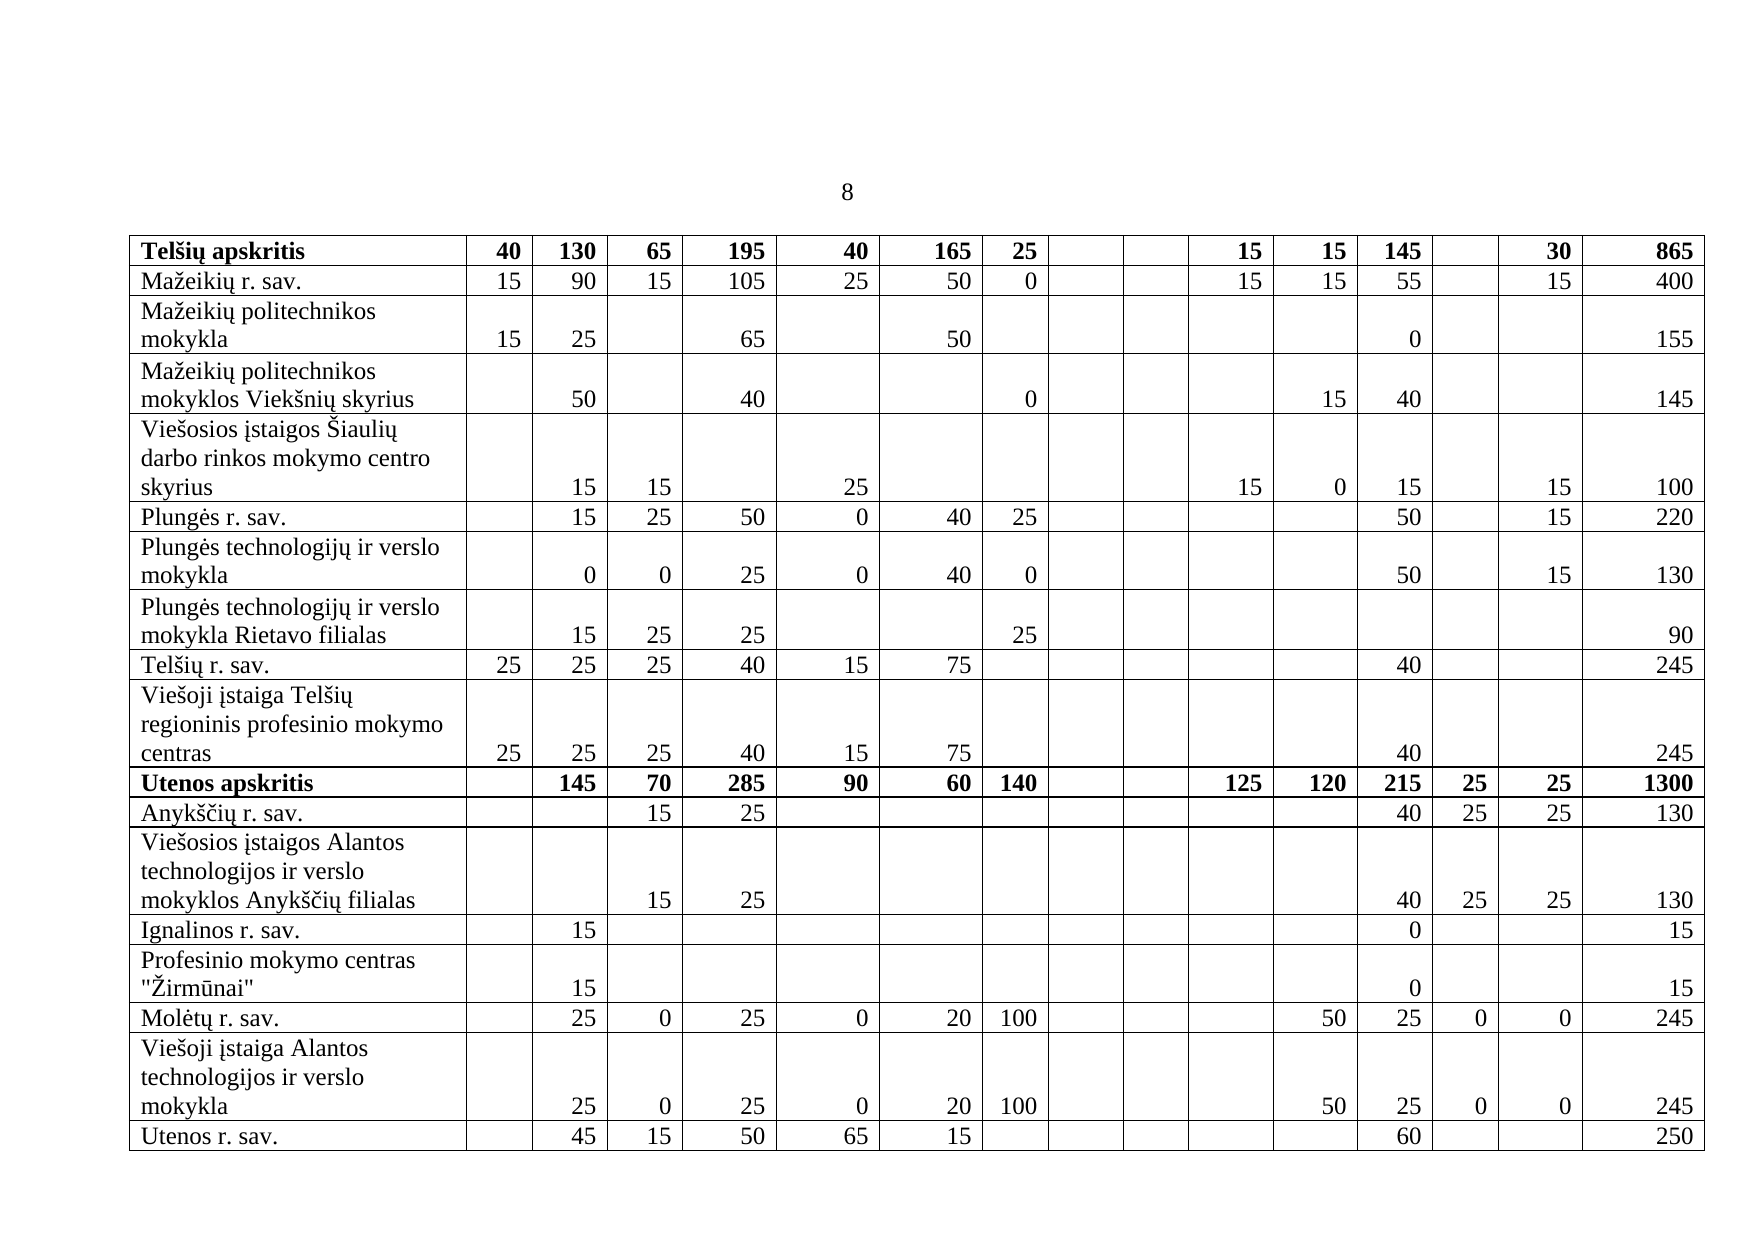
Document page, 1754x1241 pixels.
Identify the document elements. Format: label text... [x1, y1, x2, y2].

table_cell 15 [608, 266, 682, 295]
table_cell 245 [1583, 1033, 1704, 1119]
table_cell [1124, 650, 1188, 679]
table_cell 245 [1583, 1003, 1704, 1032]
table_cell [1124, 590, 1188, 649]
table_cell Anykščių r. sav. [130, 798, 466, 826]
table_cell 195 [683, 236, 776, 265]
table_cell [1189, 945, 1273, 1002]
table_cell [1433, 354, 1498, 413]
table_cell 40 [683, 354, 776, 413]
table_cell [1499, 650, 1582, 679]
table_cell 40 [1358, 680, 1432, 766]
table_cell 400 [1583, 266, 1704, 295]
table_cell [1124, 828, 1188, 914]
table_cell [683, 915, 776, 944]
table_cell 0 [1358, 945, 1432, 1002]
table_cell 15 [1358, 414, 1432, 501]
table_cell 25 [683, 590, 776, 649]
table_cell [880, 354, 982, 413]
table_cell 0 [1433, 1033, 1498, 1119]
table_cell 130 [1583, 532, 1704, 589]
table_cell Ignalinos r. sav. [130, 915, 466, 944]
table_cell [1433, 590, 1498, 649]
table_cell [1049, 650, 1123, 679]
table_cell 15 [1583, 915, 1704, 944]
table_cell 50 [1274, 1003, 1357, 1032]
table_cell [683, 414, 776, 501]
table_cell 105 [683, 266, 776, 295]
table_cell 50 [880, 266, 982, 295]
table_cell [608, 354, 682, 413]
table_cell 40 [1358, 798, 1432, 826]
table_cell 25 [467, 650, 532, 679]
table_cell [1049, 266, 1123, 295]
table_cell Plungės technologijų ir verslo mokykla [130, 532, 466, 589]
table_cell [467, 828, 532, 914]
table_cell 15 [1583, 945, 1704, 1002]
table_cell 50 [533, 354, 607, 413]
table_cell 40 [880, 532, 982, 589]
table_cell Utenos apskritis [130, 768, 466, 796]
table_cell [1124, 1003, 1188, 1032]
table_cell 15 [1499, 266, 1582, 295]
table_cell [1124, 945, 1188, 1002]
table_cell [1433, 915, 1498, 944]
table_cell [1433, 1121, 1498, 1149]
table_cell 90 [533, 266, 607, 295]
table_cell 15 [1274, 354, 1357, 413]
table_cell [1049, 296, 1123, 353]
table_cell [1274, 945, 1357, 1002]
table_cell 15 [467, 296, 532, 353]
table_cell 145 [533, 768, 607, 796]
table_cell 25 [683, 1003, 776, 1032]
table_cell Telšių r. sav. [130, 650, 466, 679]
table_cell 50 [880, 296, 982, 353]
table_cell [1049, 1121, 1123, 1149]
table_cell Mažeikių r. sav. [130, 266, 466, 295]
table_cell [1189, 1121, 1273, 1149]
table_cell 15 [777, 680, 879, 766]
table_cell [1274, 798, 1357, 826]
table_cell 245 [1583, 680, 1704, 766]
table_cell [1499, 680, 1582, 766]
table_cell [1274, 1121, 1357, 1149]
table_cell 1300 [1583, 768, 1704, 796]
table_cell [1499, 590, 1582, 649]
table_cell [533, 798, 607, 826]
table_cell [1433, 266, 1498, 295]
table_cell Plungės r. sav. [130, 502, 466, 531]
table_cell [608, 296, 682, 353]
table_cell 285 [683, 768, 776, 796]
table_cell [983, 650, 1048, 679]
table_cell [608, 915, 682, 944]
table_cell 25 [467, 680, 532, 766]
table_cell 75 [880, 680, 982, 766]
table_cell [467, 1003, 532, 1032]
table_cell Mažeikių politechnikos mokyklos Viekšnių skyrius [130, 354, 466, 413]
table_cell 25 [608, 680, 682, 766]
table_cell [1274, 680, 1357, 766]
table_cell 0 [777, 532, 879, 589]
table_cell [777, 296, 879, 353]
table_cell 60 [880, 768, 982, 796]
table_cell 15 [1189, 266, 1273, 295]
table_cell [1049, 768, 1123, 796]
table_cell 25 [608, 650, 682, 679]
table_cell 165 [880, 236, 982, 265]
table_cell [1049, 502, 1123, 531]
table_cell 40 [880, 502, 982, 531]
table_cell 120 [1274, 768, 1357, 796]
table_cell 25 [1358, 1003, 1432, 1032]
table_cell [467, 1121, 532, 1149]
table_cell 25 [983, 590, 1048, 649]
table_cell [1189, 798, 1273, 826]
table_cell 25 [1499, 798, 1582, 826]
table_cell 15 [533, 590, 607, 649]
table_cell Viešoji įstaiga Telšių regioninis profesinio mokymo centras [130, 680, 466, 766]
table_cell [1189, 296, 1273, 353]
table_cell [1189, 915, 1273, 944]
table_cell 15 [777, 650, 879, 679]
table_cell [777, 945, 879, 1002]
table_cell 0 [983, 266, 1048, 295]
table_cell 40 [683, 680, 776, 766]
table_cell [1049, 945, 1123, 1002]
table_cell 15 [608, 798, 682, 826]
table_cell [1274, 650, 1357, 679]
table_cell 140 [983, 768, 1048, 796]
table_cell 130 [1583, 828, 1704, 914]
table_cell 0 [1358, 296, 1432, 353]
table_cell 25 [777, 414, 879, 501]
table_cell 0 [1499, 1003, 1582, 1032]
table_cell 25 [533, 1033, 607, 1119]
table_cell [467, 590, 532, 649]
table_cell [1124, 915, 1188, 944]
table_cell Utenos r. sav. [130, 1121, 466, 1149]
table_cell 90 [777, 768, 879, 796]
table_cell [1049, 1003, 1123, 1032]
table_cell 50 [1358, 532, 1432, 589]
table_cell [1049, 1033, 1123, 1119]
table_cell 130 [1583, 798, 1704, 826]
table_cell [1049, 915, 1123, 944]
table_cell [1124, 502, 1188, 531]
table_cell 15 [533, 502, 607, 531]
table_cell 60 [1358, 1121, 1432, 1149]
table_cell 0 [1358, 915, 1432, 944]
table_cell Viešosios įstaigos Alantos technologijos ir verslo mokyklos Anykščių filialas [130, 828, 466, 914]
table_cell 145 [1358, 236, 1432, 265]
table_cell 25 [1433, 768, 1498, 796]
table_cell 15 [608, 414, 682, 501]
table_cell [1124, 768, 1188, 796]
table_cell [1124, 296, 1188, 353]
table_cell [1433, 414, 1498, 501]
table_cell 25 [683, 798, 776, 826]
table_cell [467, 945, 532, 1002]
table_cell [467, 1033, 532, 1119]
table_cell 55 [1358, 266, 1432, 295]
table_cell [1433, 532, 1498, 589]
table_cell [1124, 1121, 1188, 1149]
table_cell [880, 414, 982, 501]
table_cell [467, 768, 532, 796]
table_cell [777, 798, 879, 826]
table_cell 15 [533, 414, 607, 501]
table_cell 145 [1583, 354, 1704, 413]
table_cell [467, 414, 532, 501]
table_cell 15 [608, 828, 682, 914]
table_cell [983, 296, 1048, 353]
table_cell 15 [533, 945, 607, 1002]
table_cell 30 [1499, 236, 1582, 265]
table_cell [983, 915, 1048, 944]
table_cell [1124, 354, 1188, 413]
table_cell 15 [467, 266, 532, 295]
table_cell [1049, 590, 1123, 649]
table_cell 25 [533, 650, 607, 679]
table_cell [1499, 296, 1582, 353]
table_cell [1274, 915, 1357, 944]
table_cell [1189, 532, 1273, 589]
table_cell 25 [683, 532, 776, 589]
table_cell 15 [1499, 414, 1582, 501]
table_cell [1124, 680, 1188, 766]
table_cell [1124, 266, 1188, 295]
table_cell 65 [777, 1121, 879, 1149]
table_cell 0 [1499, 1033, 1582, 1119]
table_cell [777, 354, 879, 413]
table_cell Telšių apskritis [130, 236, 466, 265]
table_cell 15 [1189, 414, 1273, 501]
table_cell [1049, 680, 1123, 766]
table_cell [983, 945, 1048, 1002]
table_cell 100 [983, 1033, 1048, 1119]
table_cell 0 [608, 1003, 682, 1032]
table_cell 15 [880, 1121, 982, 1149]
table_cell [1499, 915, 1582, 944]
table_cell Molėtų r. sav. [130, 1003, 466, 1032]
table_cell [1189, 680, 1273, 766]
table_cell 0 [1274, 414, 1357, 501]
table_cell 0 [777, 1033, 879, 1119]
table_cell 50 [683, 502, 776, 531]
table_cell [1189, 650, 1273, 679]
table_cell 25 [1433, 798, 1498, 826]
table_cell 20 [880, 1003, 982, 1032]
table_cell Profesinio mokymo centras "Žirmūnai" [130, 945, 466, 1002]
table_cell [1049, 798, 1123, 826]
table_cell [777, 828, 879, 914]
table_cell [1189, 1003, 1273, 1032]
table_cell 15 [608, 1121, 682, 1149]
table_cell Mažeikių politechnikos mokykla [130, 296, 466, 353]
table_cell [880, 828, 982, 914]
table_cell [880, 590, 982, 649]
table_cell 65 [683, 296, 776, 353]
table_cell [467, 502, 532, 531]
table_cell [880, 915, 982, 944]
table_cell [1358, 590, 1432, 649]
table_cell [1499, 1121, 1582, 1149]
table_cell [1274, 296, 1357, 353]
table_cell [777, 590, 879, 649]
table_cell 25 [683, 1033, 776, 1119]
table_cell 40 [1358, 650, 1432, 679]
table_cell 100 [1583, 414, 1704, 501]
table_cell 50 [1274, 1033, 1357, 1119]
table_cell 155 [1583, 296, 1704, 353]
table_cell 40 [1358, 354, 1432, 413]
table_cell [467, 354, 532, 413]
table_cell [1433, 945, 1498, 1002]
table_cell 40 [683, 650, 776, 679]
table_cell 40 [777, 236, 879, 265]
table_cell 25 [983, 502, 1048, 531]
table_cell [467, 798, 532, 826]
table_cell [1274, 502, 1357, 531]
table_cell 15 [1499, 532, 1582, 589]
table_cell 25 [1358, 1033, 1432, 1119]
table_cell 245 [1583, 650, 1704, 679]
table_cell 25 [683, 828, 776, 914]
table_cell 865 [1583, 236, 1704, 265]
table_cell 25 [1433, 828, 1498, 914]
table_cell [983, 828, 1048, 914]
table_cell 125 [1189, 768, 1273, 796]
table_cell Viešoji įstaiga Alantos technologijos ir verslo mokykla [130, 1033, 466, 1119]
table_cell 25 [533, 680, 607, 766]
table_cell 215 [1358, 768, 1432, 796]
table_cell [1049, 414, 1123, 501]
table_cell [467, 532, 532, 589]
table_cell 100 [983, 1003, 1048, 1032]
table_cell [1124, 798, 1188, 826]
table_cell 25 [533, 296, 607, 353]
table_cell 0 [1433, 1003, 1498, 1032]
table_cell 250 [1583, 1121, 1704, 1149]
table_cell 15 [1274, 236, 1357, 265]
table_cell 25 [983, 236, 1048, 265]
table_cell 20 [880, 1033, 982, 1119]
table_cell [1499, 945, 1582, 1002]
table_cell 25 [608, 590, 682, 649]
table_cell [467, 915, 532, 944]
table_cell [1274, 590, 1357, 649]
table_cell [983, 798, 1048, 826]
table_cell [777, 915, 879, 944]
table_cell 0 [608, 1033, 682, 1119]
table_cell 40 [1358, 828, 1432, 914]
table_cell [1433, 296, 1498, 353]
table_cell [1124, 236, 1188, 265]
table_cell [608, 945, 682, 1002]
table_cell Plungės technologijų ir verslo mokykla Rietavo filialas [130, 590, 466, 649]
table_cell [1433, 650, 1498, 679]
table_cell 15 [1274, 266, 1357, 295]
table_cell 45 [533, 1121, 607, 1149]
table_cell 15 [1499, 502, 1582, 531]
table_cell [1274, 532, 1357, 589]
table_cell 0 [983, 354, 1048, 413]
table_cell [1049, 236, 1123, 265]
table_cell Viešosios įstaigos Šiaulių darbo rinkos mokymo centro skyrius [130, 414, 466, 501]
table_cell 65 [608, 236, 682, 265]
table_cell 220 [1583, 502, 1704, 531]
table_cell [1189, 354, 1273, 413]
table_cell [683, 945, 776, 1002]
table_cell 25 [1499, 768, 1582, 796]
table_cell 130 [533, 236, 607, 265]
table_cell 25 [777, 266, 879, 295]
table_cell 50 [683, 1121, 776, 1149]
table_cell [1189, 1033, 1273, 1119]
table_cell 15 [533, 915, 607, 944]
table_cell [880, 798, 982, 826]
table_cell [1049, 828, 1123, 914]
table_cell [1124, 532, 1188, 589]
table_cell [1274, 828, 1357, 914]
table_cell 0 [983, 532, 1048, 589]
table_cell [880, 945, 982, 1002]
table_cell 15 [1189, 236, 1273, 265]
table_cell [533, 828, 607, 914]
table_cell 0 [533, 532, 607, 589]
table_cell 90 [1583, 590, 1704, 649]
table_cell 25 [1499, 828, 1582, 914]
table_cell [1049, 354, 1123, 413]
table_cell 40 [467, 236, 532, 265]
table_cell [1124, 1033, 1188, 1119]
table_cell [1433, 236, 1498, 265]
table_cell 0 [777, 502, 879, 531]
table_cell 70 [608, 768, 682, 796]
table_cell [983, 414, 1048, 501]
table_cell 0 [777, 1003, 879, 1032]
table_cell [983, 1121, 1048, 1149]
table_cell 25 [533, 1003, 607, 1032]
table_cell 25 [608, 502, 682, 531]
table_cell [1433, 502, 1498, 531]
table_cell [1189, 502, 1273, 531]
table_cell [1189, 828, 1273, 914]
table_cell 50 [1358, 502, 1432, 531]
table_cell [1049, 532, 1123, 589]
table_cell [1189, 590, 1273, 649]
table_cell [1124, 414, 1188, 501]
table_cell 75 [880, 650, 982, 679]
table_cell 0 [608, 532, 682, 589]
table_cell [983, 680, 1048, 766]
table_cell [1433, 680, 1498, 766]
table_cell [1499, 354, 1582, 413]
